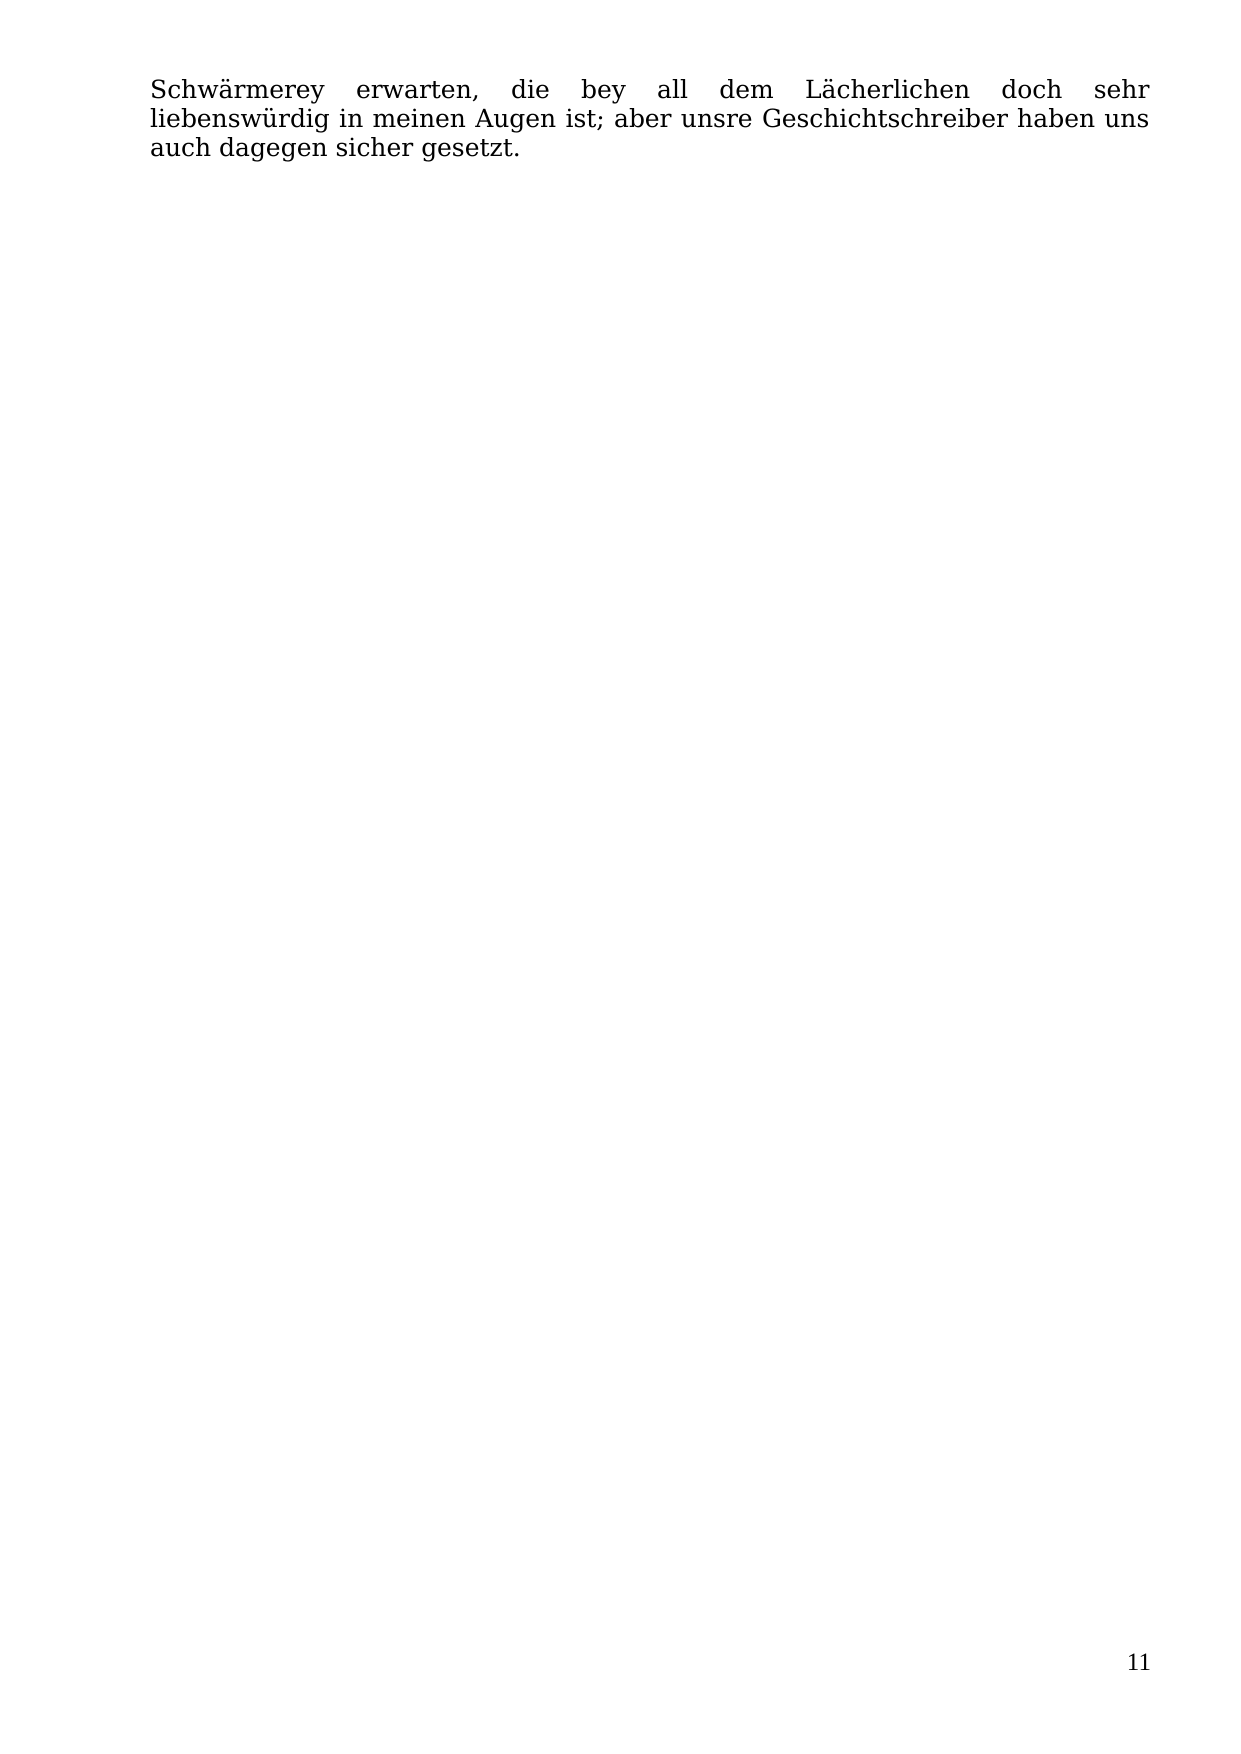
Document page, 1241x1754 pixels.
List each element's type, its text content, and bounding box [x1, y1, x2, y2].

text Schwärmerey erwarten, die bey all dem Lächerlichen doch sehr liebenswürdig in meinen Augen ist; aber unsre Geschichtschreiber haben uns auch dagegen sicher gesetzt. [150, 75, 1151, 162]
